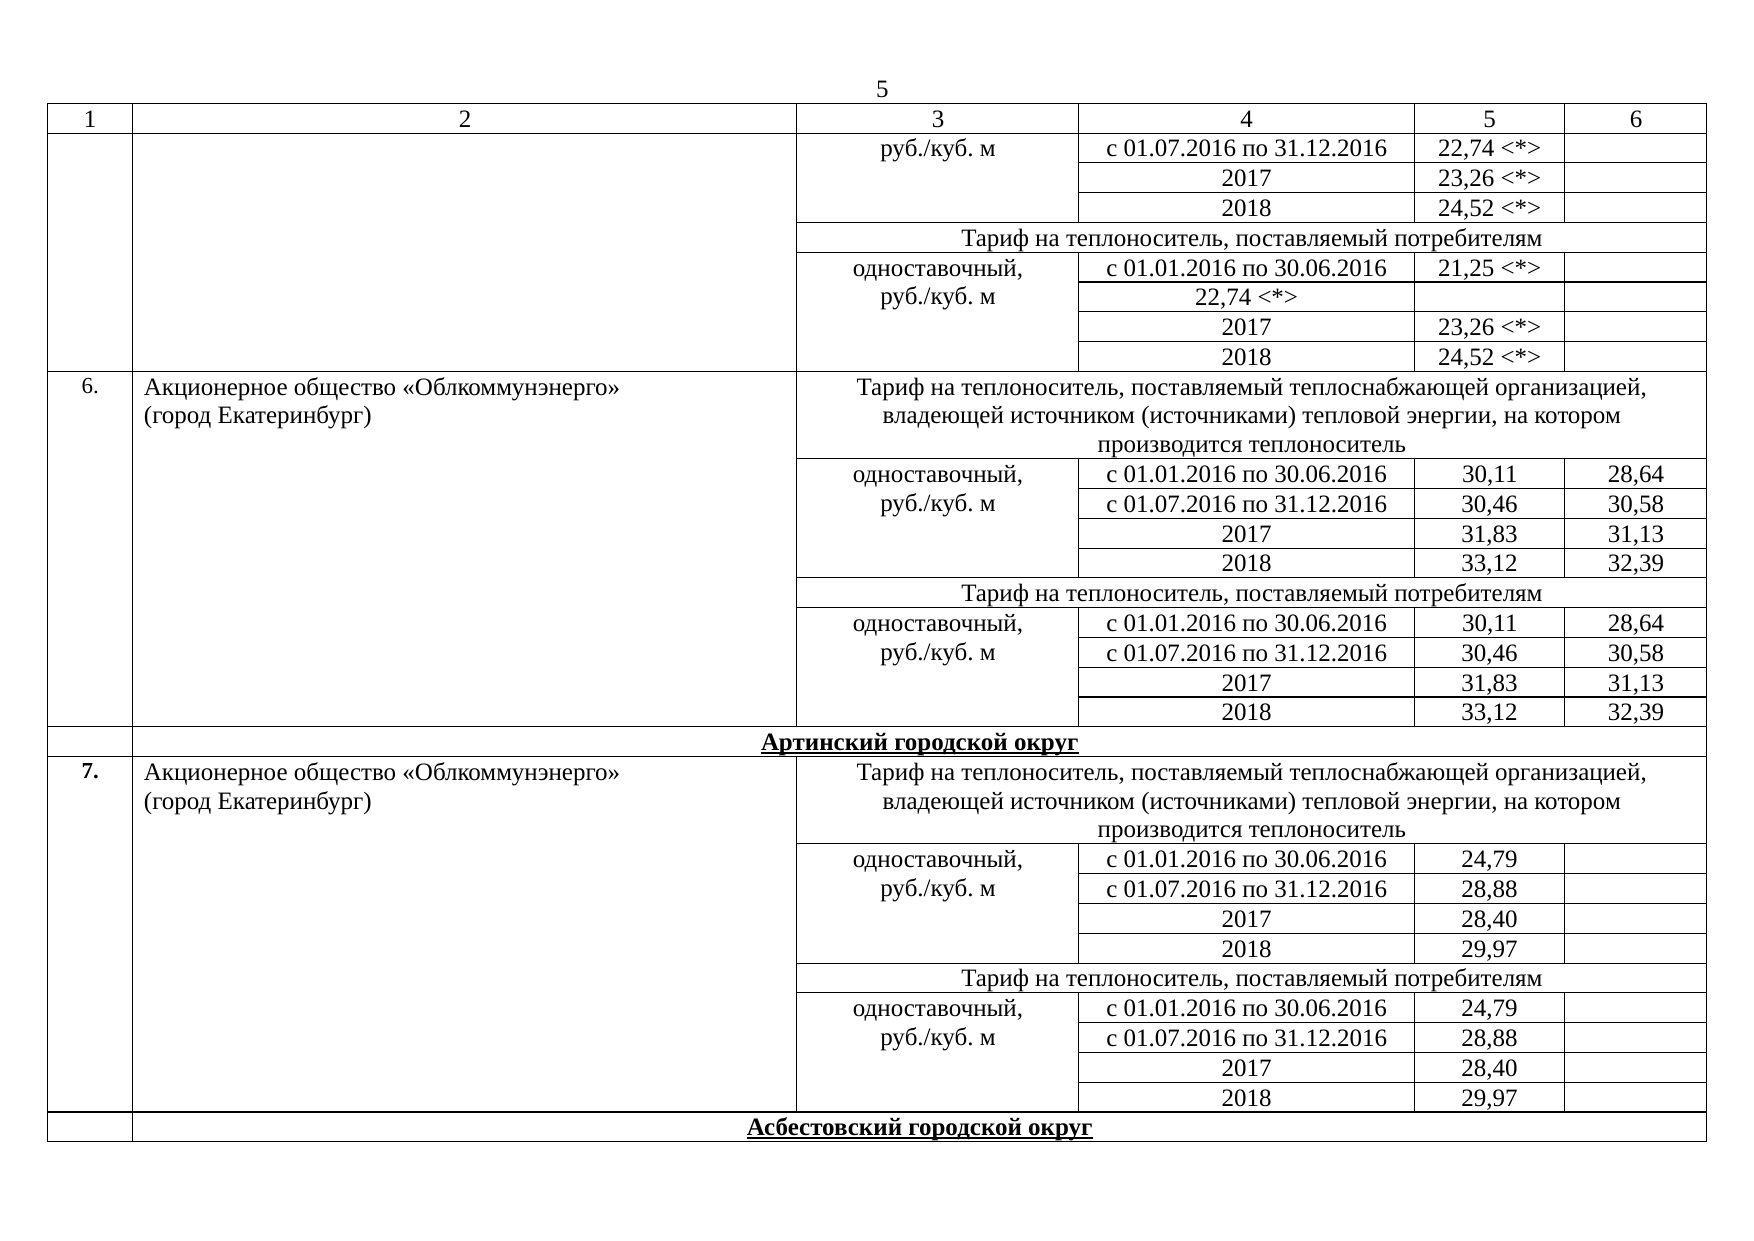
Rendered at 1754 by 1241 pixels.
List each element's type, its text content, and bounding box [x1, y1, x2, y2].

table_cell [1565, 874, 1706, 903]
table_header 4 [1079, 104, 1414, 132]
table_cell [1565, 1083, 1706, 1111]
table_header 2 [133, 104, 796, 132]
table_cell [48, 757, 132, 1111]
table_cell 31,13 [1565, 668, 1706, 696]
table_cell 2017 [1079, 163, 1414, 192]
table_cell 31,13 [1565, 519, 1706, 547]
table_cell [1565, 993, 1706, 1022]
table_cell Тариф на теплоноситель, поставляемый потребителям [797, 223, 1706, 252]
table_cell [1565, 312, 1706, 341]
table_cell Акционерное общество «Облкоммунэнерго» (город Екатеринбург) [133, 757, 796, 1111]
table_cell [1565, 342, 1706, 371]
table_cell Тариф на теплоноситель, поставляемый теплоснабжающей организацией, владеющей источником (источниками) тепловой энергии, на котором производится теплоноситель [797, 372, 1706, 458]
table_cell 30,11 [1415, 459, 1564, 488]
table_cell Асбестовский городской округ [133, 1113, 1706, 1141]
table_cell 2018 [1079, 1083, 1414, 1111]
table_cell 28,88 [1415, 874, 1564, 903]
table_cell одноставочный, руб./куб. м [797, 253, 1078, 371]
table_cell 24,79 [1415, 844, 1564, 873]
table_cell [1565, 253, 1706, 281]
table_header 5 [1415, 104, 1564, 132]
table_cell 2018 [1079, 934, 1414, 962]
table_cell 28,64 [1565, 608, 1706, 637]
table_cell 30,58 [1565, 489, 1706, 518]
table_cell Артинский городской округ [133, 727, 1706, 756]
table_cell 30,11 [1415, 608, 1564, 637]
table_cell [1565, 934, 1706, 962]
table_cell руб./куб. м [797, 134, 1078, 222]
table_cell 33,12 [1415, 549, 1564, 577]
table_cell одноставочный, руб./куб. м [797, 608, 1078, 726]
table_cell [1415, 283, 1564, 311]
table_cell 24,79 [1415, 993, 1564, 1022]
table_cell Тариф на теплоноситель, поставляемый потребителям [797, 578, 1706, 607]
table_cell 2018 [1079, 698, 1414, 726]
table_cell [1565, 134, 1706, 162]
table_cell Тариф на теплоноситель, поставляемый потребителям [797, 964, 1706, 992]
table_cell с 01.07.2016 по 31.12.2016 [1079, 874, 1414, 903]
table_cell Тариф на теплоноситель, поставляемый теплоснабжающей организацией, владеющей источником (источниками) тепловой энергии, на котором производится теплоноситель [797, 757, 1706, 843]
table_cell 2017 [1079, 904, 1414, 933]
table_cell с 01.07.2016 по 31.12.2016 [1079, 134, 1414, 162]
table_cell одноставочный, руб./куб. м [797, 993, 1078, 1111]
table_cell [1565, 844, 1706, 873]
table_cell с 01.01.2016 по 30.06.2016 [1079, 459, 1414, 488]
table_cell 28,64 [1565, 459, 1706, 488]
table_cell [133, 134, 796, 371]
table_cell 33,12 [1415, 698, 1564, 726]
table_cell 24,52 <*> [1415, 342, 1564, 371]
table_cell [48, 134, 132, 371]
table_cell 21,25 <*> [1415, 253, 1564, 281]
table_cell 30,46 [1415, 638, 1564, 667]
table_cell 24,52 <*> [1415, 193, 1564, 222]
table_cell [1565, 283, 1706, 311]
table_cell одноставочный, руб./куб. м [797, 459, 1078, 577]
table_cell 23,26 <*> [1415, 163, 1564, 192]
table_cell с 01.07.2016 по 31.12.2016 [1079, 638, 1414, 667]
table_cell [48, 372, 132, 726]
table_cell 2017 [1079, 1053, 1414, 1082]
table_cell 28,40 [1415, 1053, 1564, 1082]
table_cell 28,88 [1415, 1023, 1564, 1052]
table_cell 31,83 [1415, 668, 1564, 696]
table_cell 2018 [1079, 549, 1414, 577]
table_cell с 01.01.2016 по 30.06.2016 [1079, 993, 1414, 1022]
table_cell 22,74 <*> [1079, 283, 1414, 311]
table_header 6 [1565, 104, 1706, 132]
table_cell Акционерное общество «Облкоммунэнерго» (город Екатеринбург) [133, 372, 796, 726]
table_header 3 [797, 104, 1078, 132]
table_cell 32,39 [1565, 698, 1706, 726]
table_cell 28,40 [1415, 904, 1564, 933]
table_cell 31,83 [1415, 519, 1564, 547]
table_cell 2017 [1079, 668, 1414, 696]
table_cell 32,39 [1565, 549, 1706, 577]
table_cell 22,74 <*> [1415, 134, 1564, 162]
table_cell одноставочный, руб./куб. м [797, 844, 1078, 962]
table_cell [1565, 1053, 1706, 1082]
table_cell 23,26 <*> [1415, 312, 1564, 341]
table_cell [1565, 193, 1706, 222]
table_cell [48, 1113, 132, 1141]
table_cell 30,58 [1565, 638, 1706, 667]
table_cell 2018 [1079, 342, 1414, 371]
table_cell с 01.07.2016 по 31.12.2016 [1079, 489, 1414, 518]
table_cell 2018 [1079, 193, 1414, 222]
table_cell с 01.07.2016 по 31.12.2016 [1079, 1023, 1414, 1052]
table_header 1 [48, 104, 132, 132]
table_cell 30,46 [1415, 489, 1564, 518]
table_cell [1565, 1023, 1706, 1052]
table_cell 2017 [1079, 519, 1414, 547]
table_cell с 01.01.2016 по 30.06.2016 [1079, 253, 1414, 281]
table_cell с 01.01.2016 по 30.06.2016 [1079, 608, 1414, 637]
table_cell [1565, 163, 1706, 192]
table_cell 29,97 [1415, 1083, 1564, 1111]
table_cell [48, 727, 132, 756]
table_cell [1565, 904, 1706, 933]
table_cell 29,97 [1415, 934, 1564, 962]
table_cell с 01.01.2016 по 30.06.2016 [1079, 844, 1414, 873]
table_cell 2017 [1079, 312, 1414, 341]
